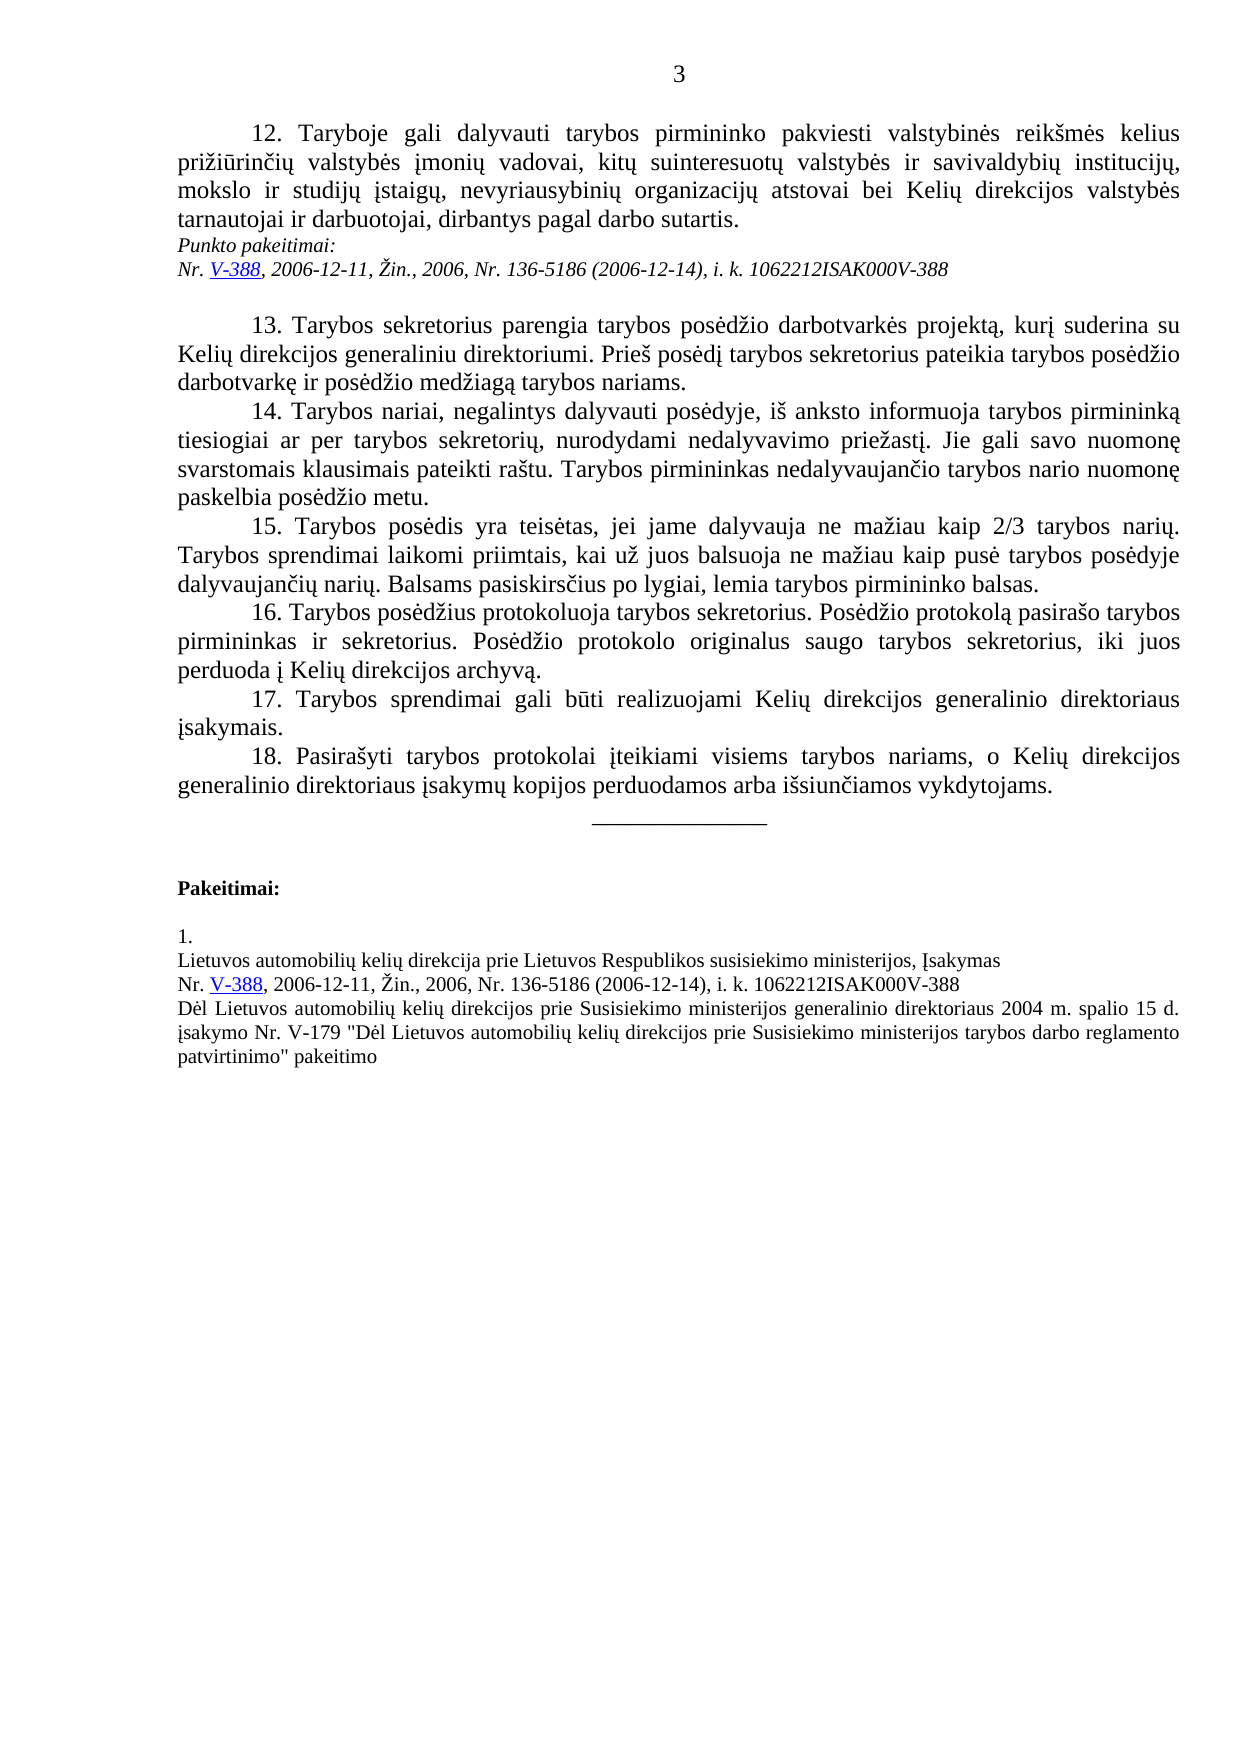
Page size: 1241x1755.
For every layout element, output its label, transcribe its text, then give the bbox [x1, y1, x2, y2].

text Pakeitimai: [177, 876, 1181, 900]
text 17. Tarybos sprendimai gali būti realizuojami Kelių direkcijos generalinio direktoriaus įsakymais. [177, 684, 1181, 741]
text Nr. V-388, 2006-12-11, Žin., 2006, Nr. 136-5186 (2006-12-14), i. k. 1062212ISAK000V-388 [177, 972, 1181, 996]
text 13. Tarybos sekretorius parengia tarybos posėdžio darbotvarkės projektą, kurį suderina su Kelių direkcijos generaliniu direktoriumi. Prieš posėdį tarybos sekretorius pateikia tarybos posėdžio darbotvarkę ir posėdžio medžiagą tarybos nariams. [177, 310, 1181, 396]
text Dėl Lietuvos automobilių kelių direkcijos prie Susisiekimo ministerijos generalinio direktoriaus 2004 m. spalio 15 d. įsakymo Nr. V-179 "Dėl Lietuvos automobilių kelių direkcijos prie Susisiekimo ministerijos tarybos darbo reglamento patvirtinimo" pakeitimo [177, 996, 1181, 1068]
text ______________ [177, 799, 1181, 827]
text Nr. V-388, 2006-12-11, Žin., 2006, Nr. 136-5186 (2006-12-14), i. k. 1062212ISAK000V-388 [177, 257, 1181, 281]
text 12. Taryboje gali dalyvauti tarybos pirmininko pakviesti valstybinės reikšmės kelius prižiūrinčių valstybės įmonių vadovai, kitų suinteresuotų valstybės ir savivaldybių institucijų, mokslo ir studijų įstaigų, nevyriausybinių organizacijų atstovai bei Kelių direkcijos valstybės tarnautojai ir darbuotojai, dirbantys pagal darbo sutartis. [177, 118, 1181, 233]
text Lietuvos automobilių kelių direkcija prie Lietuvos Respublikos susisiekimo ministerijos, Įsakymas [177, 948, 1181, 972]
text 1. [177, 924, 1181, 948]
text 15. Tarybos posėdis yra teisėtas, jei jame dalyvauja ne mažiau kaip 2/3 tarybos narių. Tarybos sprendimai laikomi priimtais, kai už juos balsuoja ne mažiau kaip pusė tarybos posėdyje dalyvaujančių narių. Balsams pasiskirsčius po lygiai, lemia tarybos pirmininko balsas. [177, 511, 1181, 597]
text 14. Tarybos nariai, negalintys dalyvauti posėdyje, iš anksto informuoja tarybos pirmininką tiesiogiai ar per tarybos sekretorių, nurodydami nedalyvavimo priežastį. Jie gali savo nuomonę svarstomais klausimais pateikti raštu. Tarybos pirmininkas nedalyvaujančio tarybos nario nuomonę paskelbia posėdžio metu. [177, 396, 1181, 511]
text Punkto pakeitimai: [177, 233, 1181, 257]
text 18. Pasirašyti tarybos protokolai įteikiami visiems tarybos nariams, o Kelių direkcijos generalinio direktoriaus įsakymų kopijos perduodamos arba išsiunčiamos vykdytojams. [177, 741, 1181, 799]
text 16. Tarybos posėdžius protokoluoja tarybos sekretorius. Posėdžio protokolą pasirašo tarybos pirmininkas ir sekretorius. Posėdžio protokolo originalus saugo tarybos sekretorius, iki juos perduoda į Kelių direkcijos archyvą. [177, 597, 1181, 684]
